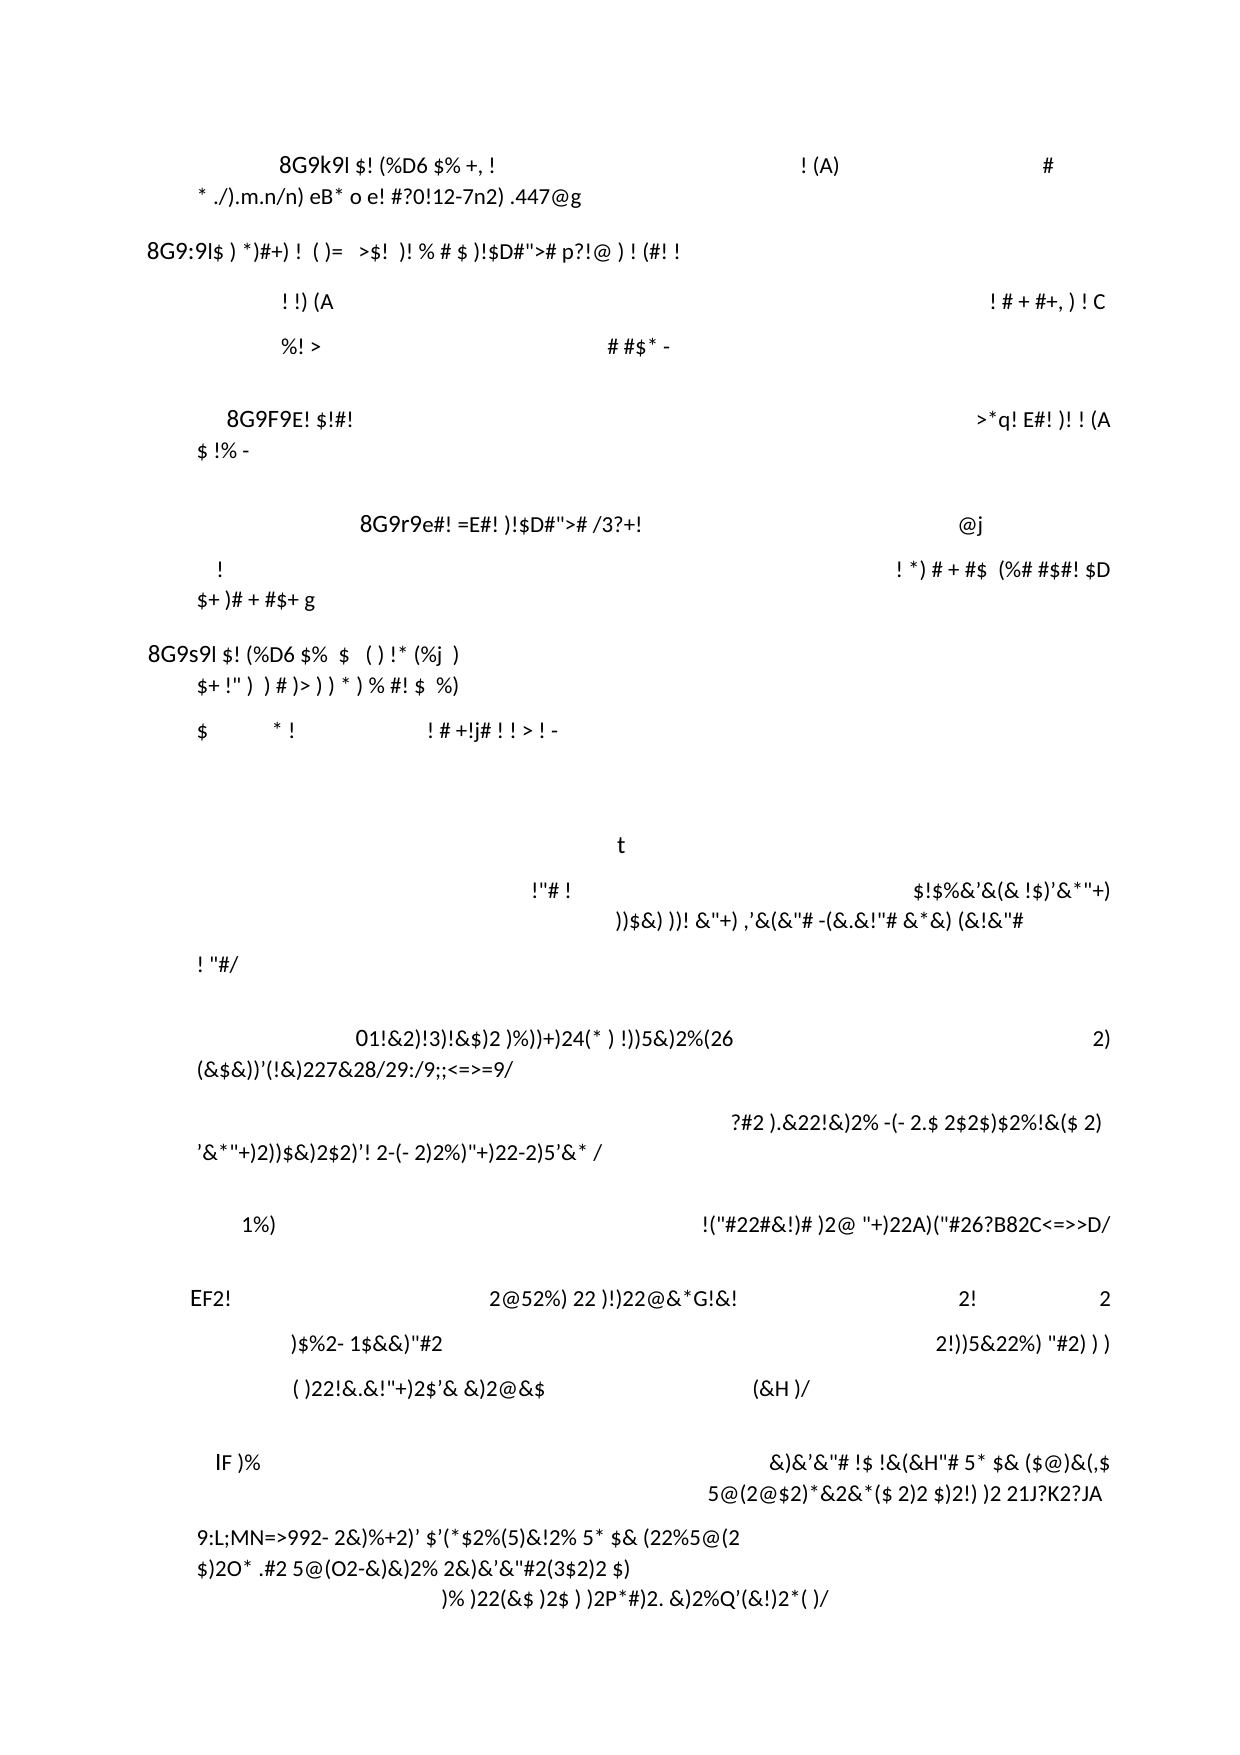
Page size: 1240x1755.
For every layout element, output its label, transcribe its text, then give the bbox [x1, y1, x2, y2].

text 9:L;MN=>992- 2&)%+2)’ $’(*$2%(5)&!2% 5* $& (22%5@(2 [196, 1523, 1110, 1552]
text !"# ! $!$%&’&(& !$)’&*"+) [70, 876, 1111, 904]
text 8G9k9l $! (%D6 $% +, ! ! (A) # [70, 149, 1111, 179]
text ’&*"+)2))$&)2$2)’! 2-(- 2)2%)"+)22-2)5’&* / [196, 1138, 1110, 1166]
text ! !) (A ! # + #+, ) ! C [70, 287, 1111, 315]
text (&$&))’(!&)227&28/29:/9;;<=>=9/ [196, 1055, 1110, 1083]
text $+ )# + #$+ g [196, 585, 1110, 613]
text $+ !" ) ) # )> ) ) * ) % #! $ %) [196, 671, 1110, 699]
text 1%) !("#22#&!)# )2@ "+)22A)("#26?B82C<=>>D/ [70, 1210, 1111, 1238]
text 01!&2)!3)!&$)2 )%))+)24(* ) !))5&)2%(26 2) [70, 1022, 1111, 1053]
text 5@(2@$2)*&2&*($ 2)2 $)2!) )2 21J?K2?JA [71, 1479, 1103, 1507]
text $)2O* .#2 5@(O2-&)&)2% 2&)&’&"#2(3$2)2 $) [196, 1554, 1110, 1582]
text EF2! 2@52%) 22 )!)22@&*G!&! 2! 2 [70, 1282, 1111, 1313]
text ! ! *) # + #$ (%# #$#! $D [70, 555, 1111, 583]
text t [144, 830, 1098, 860]
text $ * ! ! # +!j# ! ! > ! - [196, 716, 1053, 744]
text $ !% - [196, 436, 1110, 464]
text ?#2 ).&22!&)2% -(- 2.$ 2$2$)$2%!&($ 2) [71, 1108, 1103, 1136]
text * ./).m.n/n) eB* o e! #?0!12-7n2) .447@g [196, 182, 1110, 210]
text 8G9r9e#! =E#! )!$D#"># /3?+! @j [70, 508, 1111, 539]
text 8G9F9E! $!#! >*q! E#! )! ! (A [70, 403, 1111, 434]
text ! "#/ [196, 951, 1110, 979]
text %! > # #$* - [70, 332, 1111, 360]
text 8G9s9l $! (%D6 $% $ ( ) !* (%j ) [148, 638, 1110, 669]
text )$%2- 1$&&)"#2 2!))5&22%) "#2) ) ) [70, 1329, 1111, 1357]
text IF )% &)&’&"# !$ !&(&H"# 5* $& ($@)&(,$ [70, 1446, 1111, 1476]
text ))$&) ))! &"+) ,’&(&"# -(&.&!"# &*&) (&!&"# [71, 906, 1024, 934]
text 8G9:9l$ ) *)#+) ! ( )= >$! )! % # $ )!$D#"># p?!@ ) ! (#! ! [147, 235, 1110, 265]
text )% )22(&$ )2$ ) )2P*#)2. &)2%Q’(&!)2*( )/ [189, 1584, 1081, 1612]
text ( )22!&.&!"+)2$’& &)2@&$ (&H )/ [70, 1374, 1111, 1402]
